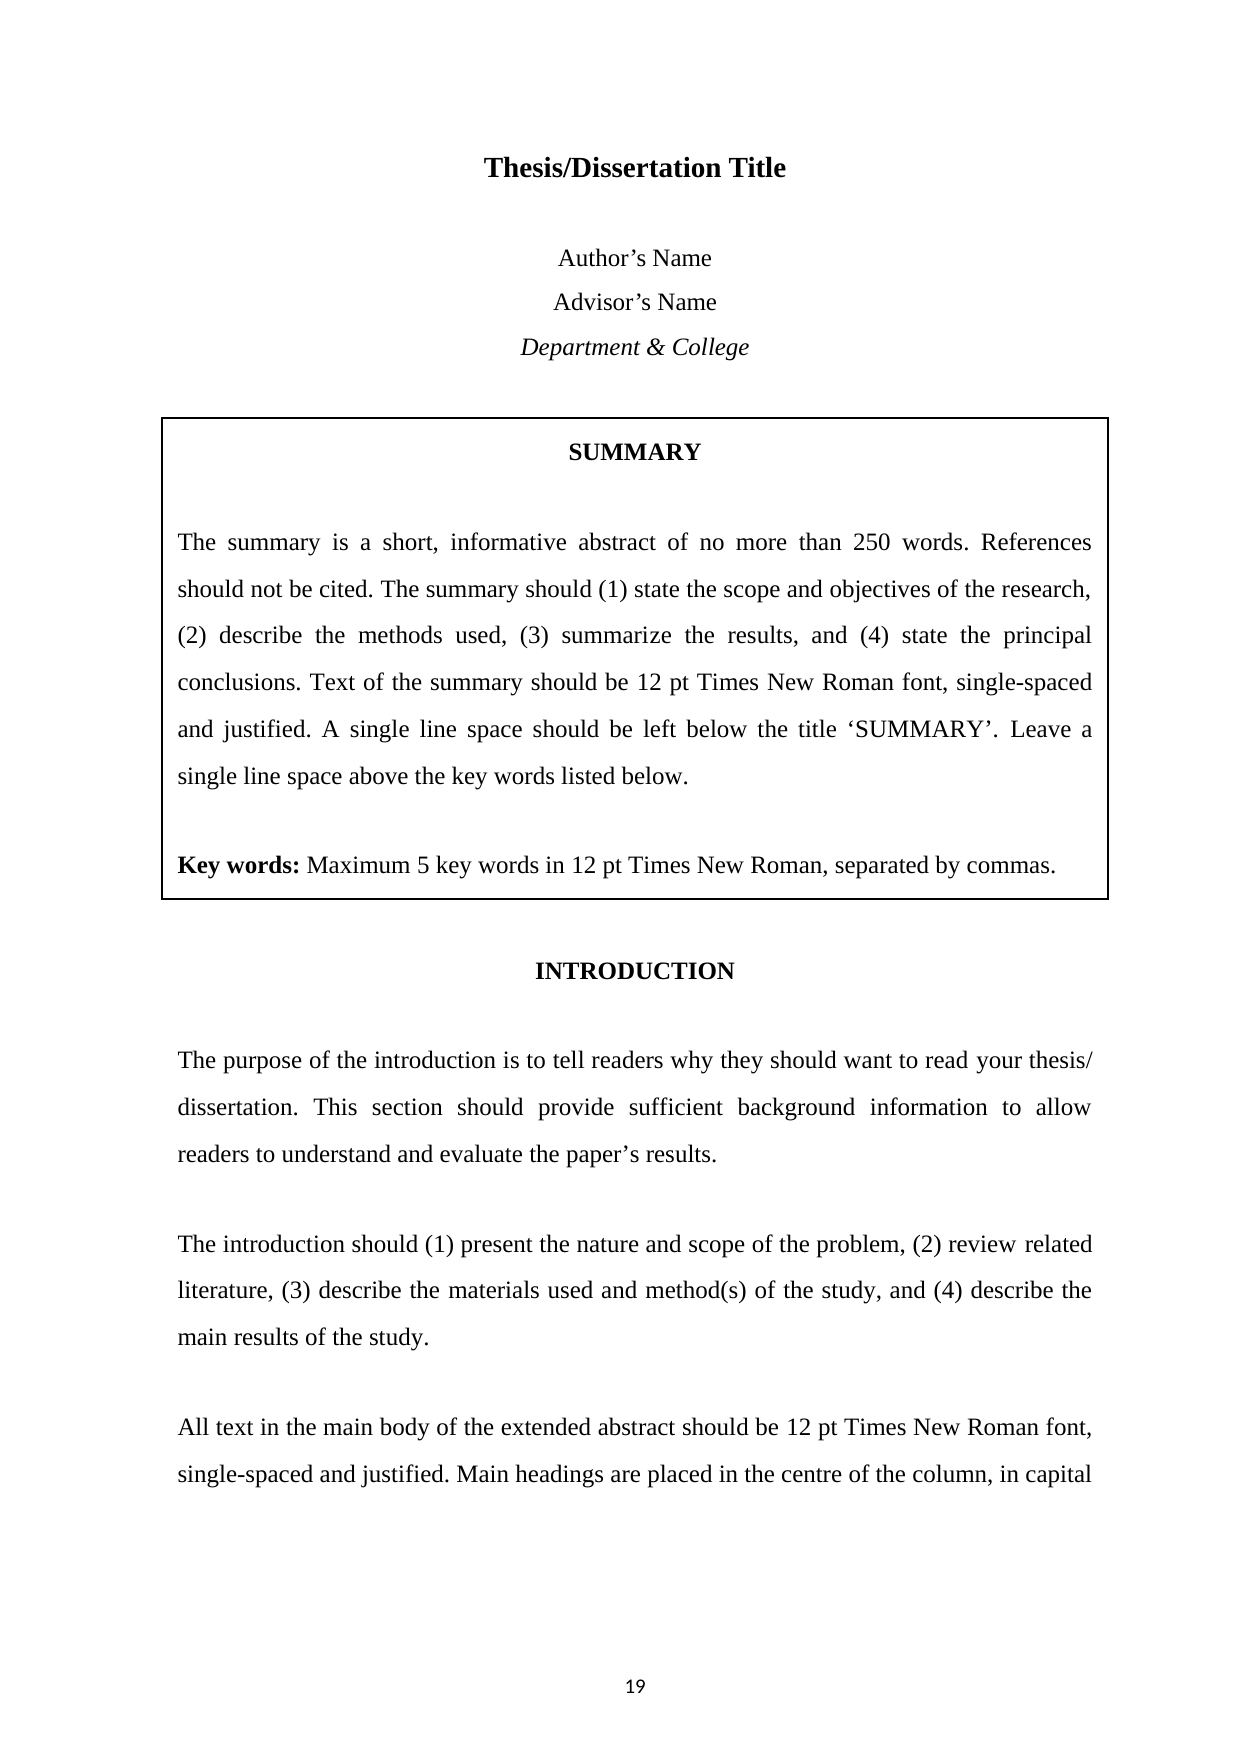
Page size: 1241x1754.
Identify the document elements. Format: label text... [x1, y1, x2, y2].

text INTRODUCTION [177, 952, 1092, 989]
text The summary is a short, informative abstract of no more than 250 words. References should not be cited. The summary should (1) state the scope and objectives of the research, (2) describe the methods used, (3) summarize the results, and (4) state the principal conclusions. Text of the summary should be 12 pt Times New Roman font, single-spaced and justified. A single line space should be left below the title ‘SUMMARY’. Leave a single line space above the key words listed below. [163, 506, 1107, 785]
text The purpose of the introduction is to tell readers why they should want to read your thesis/ dissertation. This section should provide sufficient background information to allow readers to understand and evaluate the paper’s results. [177, 1041, 1092, 1172]
text Department & College [177, 328, 1092, 365]
text Thesis/Dissertation Title [177, 148, 1092, 185]
text Key words: Maximum 5 key words in 12 pt Times New Roman, separated by commas. [163, 830, 1107, 898]
text Author’s Name [177, 238, 1092, 276]
text All text in the main body of the extended abstract should be 12 pt Times New Roman font, single-spaced and justified. Main headings are placed in the centre of the column, in capital [177, 1407, 1092, 1492]
text Advisor’s Name [177, 283, 1092, 320]
text SUMMARY [163, 419, 1107, 462]
text The introduction should (1) present the nature and scope of the problem, (2) review related literature, (3) describe the materials used and method(s) of the study, and (4) describe the main results of the study. [177, 1224, 1092, 1356]
